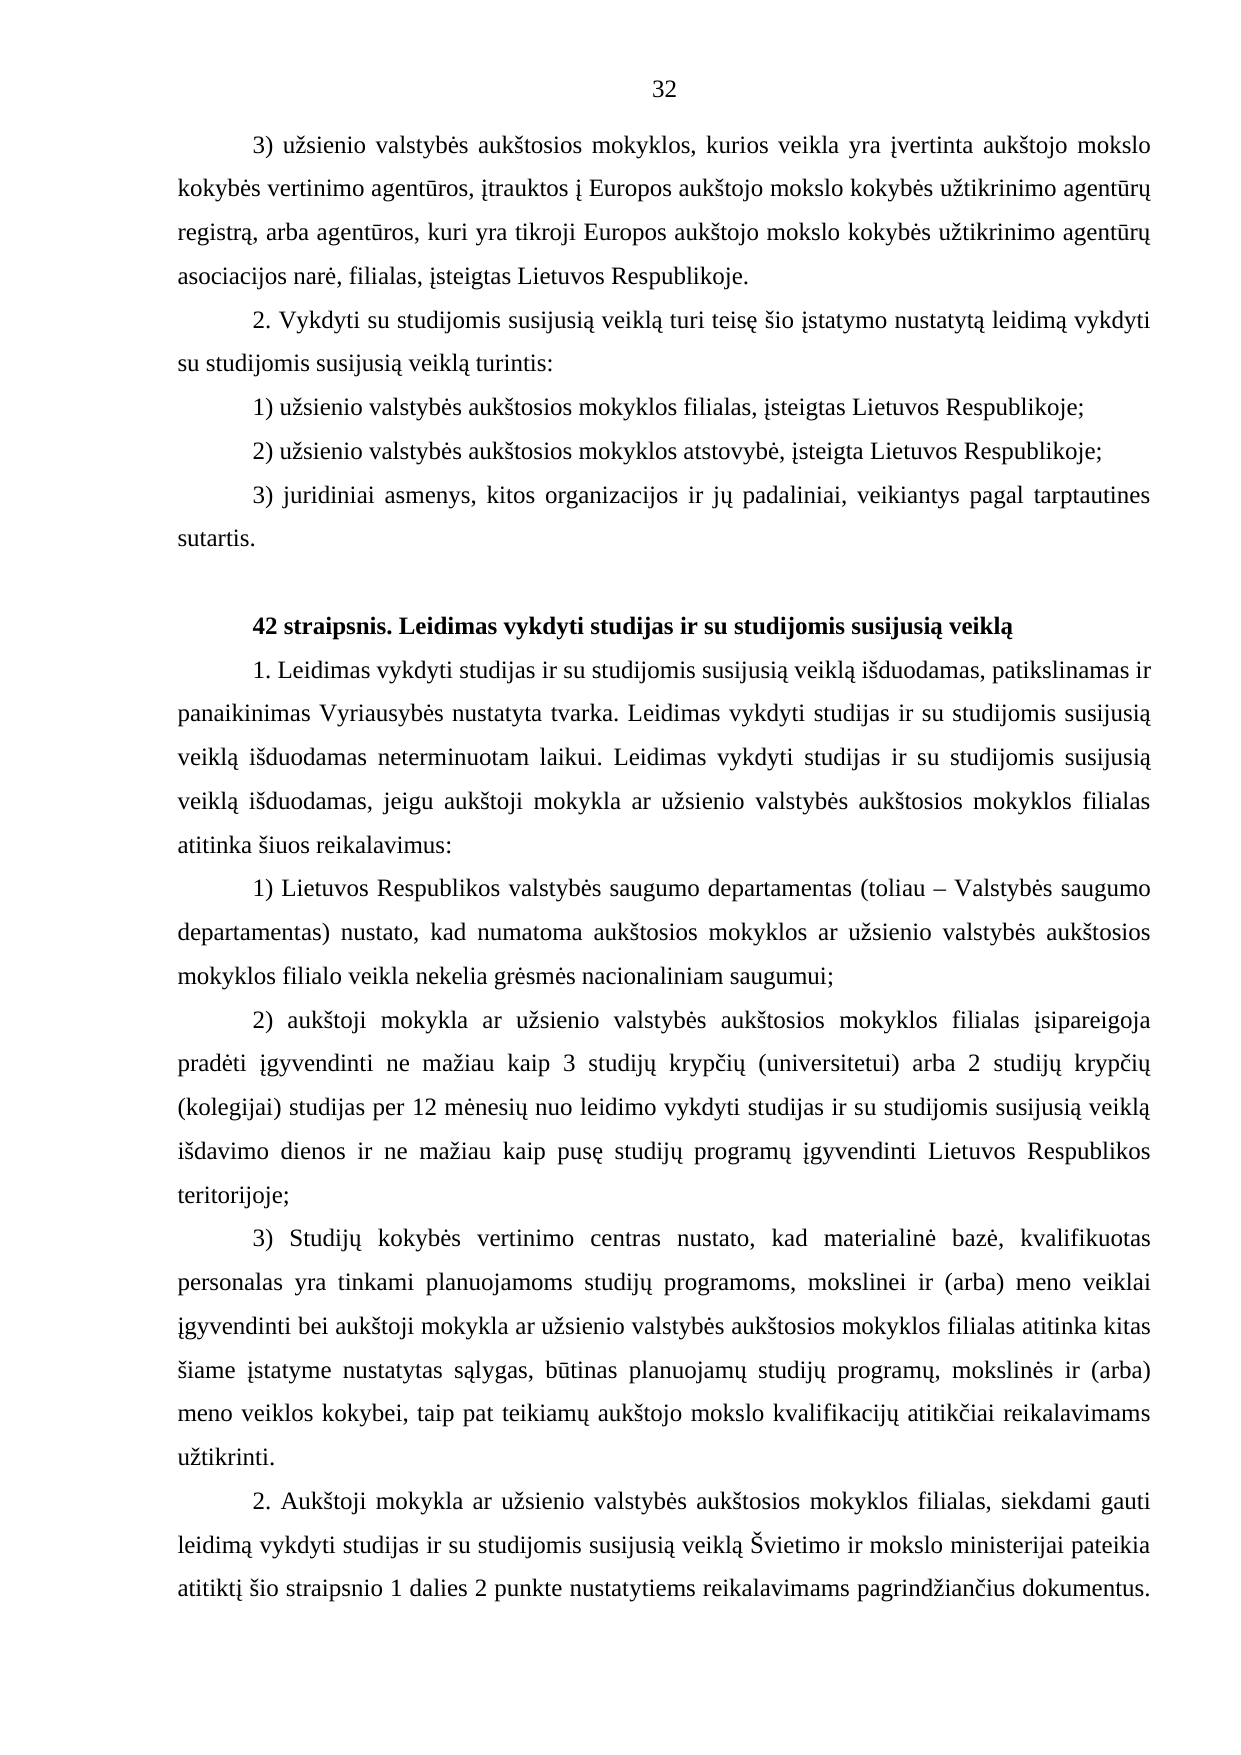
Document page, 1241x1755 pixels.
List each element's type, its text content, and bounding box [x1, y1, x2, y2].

text 1) užsienio valstybės aukštosios mokyklos filialas, įsteigtas Lietuvos Respublikoje; [177, 381, 1152, 424]
text 42 straipsnis. Leidimas vykdyti studijas ir su studijomis susijusią veiklą [177, 599, 1152, 643]
text 1) Lietuvos Respublikos valstybės saugumo departamentas (toliau – Valstybės saugumo departamentas) nustato, kad numatoma aukštosios mokyklos ar užsienio valstybės aukštosios mokyklos filialo veikla nekelia grėsmės nacionaliniam saugumui; [177, 862, 1152, 993]
text 3) juridiniai asmenys, kitos organizacijos ir jų padaliniai, veikiantys pagal tarptautines sutartis. [177, 468, 1152, 556]
text 2. Aukštoji mokykla ar užsienio valstybės aukštosios mokyklos filialas, siekdami gauti leidimą vykdyti studijas ir su studijomis susijusią veiklą Švietimo ir mokslo ministerijai pateikia atitiktį šio straipsnio 1 dalies 2 punkte nustatytiems reikalavimams pagrindžiančius dokumentus. [177, 1474, 1152, 1606]
text 3) užsienio valstybės aukštosios mokyklos, kurios veikla yra įvertinta aukštojo mokslo kokybės vertinimo agentūros, įtrauktos į Europos aukštojo mokslo kokybės užtikrinimo agentūrų registrą, arba agentūros, kuri yra tikroji Europos aukštojo mokslo kokybės užtikrinimo agentūrų asociacijos narė, filialas, įsteigtas Lietuvos Respublikoje. [177, 118, 1152, 293]
text 1. Leidimas vykdyti studijas ir su studijomis susijusią veiklą išduodamas, patikslinamas ir panaikinimas Vyriausybės nustatyta tvarka. Leidimas vykdyti studijas ir su studijomis susijusią veiklą išduodamas neterminuotam laikui. Leidimas vykdyti studijas ir su studijomis susijusią veiklą išduodamas, jeigu aukštoji mokykla ar užsienio valstybės aukštosios mokyklos filialas atitinka šiuos reikalavimus: [177, 643, 1152, 862]
text 2. Vykdyti su studijomis susijusią veiklą turi teisę šio įstatymo nustatytą leidimą vykdyti su studijomis susijusią veiklą turintis: [177, 293, 1152, 381]
text 2) užsienio valstybės aukštosios mokyklos atstovybė, įsteigta Lietuvos Respublikoje; [177, 424, 1152, 468]
text 2) aukštoji mokykla ar užsienio valstybės aukštosios mokyklos filialas įsipareigoja pradėti įgyvendinti ne mažiau kaip 3 studijų krypčių (universitetui) arba 2 studijų krypčių (kolegijai) studijas per 12 mėnesių nuo leidimo vykdyti studijas ir su studijomis susijusią veiklą išdavimo dienos ir ne mažiau kaip pusę studijų programų įgyvendinti Lietuvos Respublikos teritorijoje; [177, 993, 1152, 1212]
text 3) Studijų kokybės vertinimo centras nustato, kad materialinė bazė, kvalifikuotas personalas yra tinkami planuojamoms studijų programoms, mokslinei ir (arba) meno veiklai įgyvendinti bei aukštoji mokykla ar užsienio valstybės aukštosios mokyklos filialas atitinka kitas šiame įstatyme nustatytas sąlygas, būtinas planuojamų studijų programų, mokslinės ir (arba) meno veiklos kokybei, taip pat teikiamų aukštojo mokslo kvalifikacijų atitikčiai reikalavimams užtikrinti. [177, 1212, 1152, 1474]
